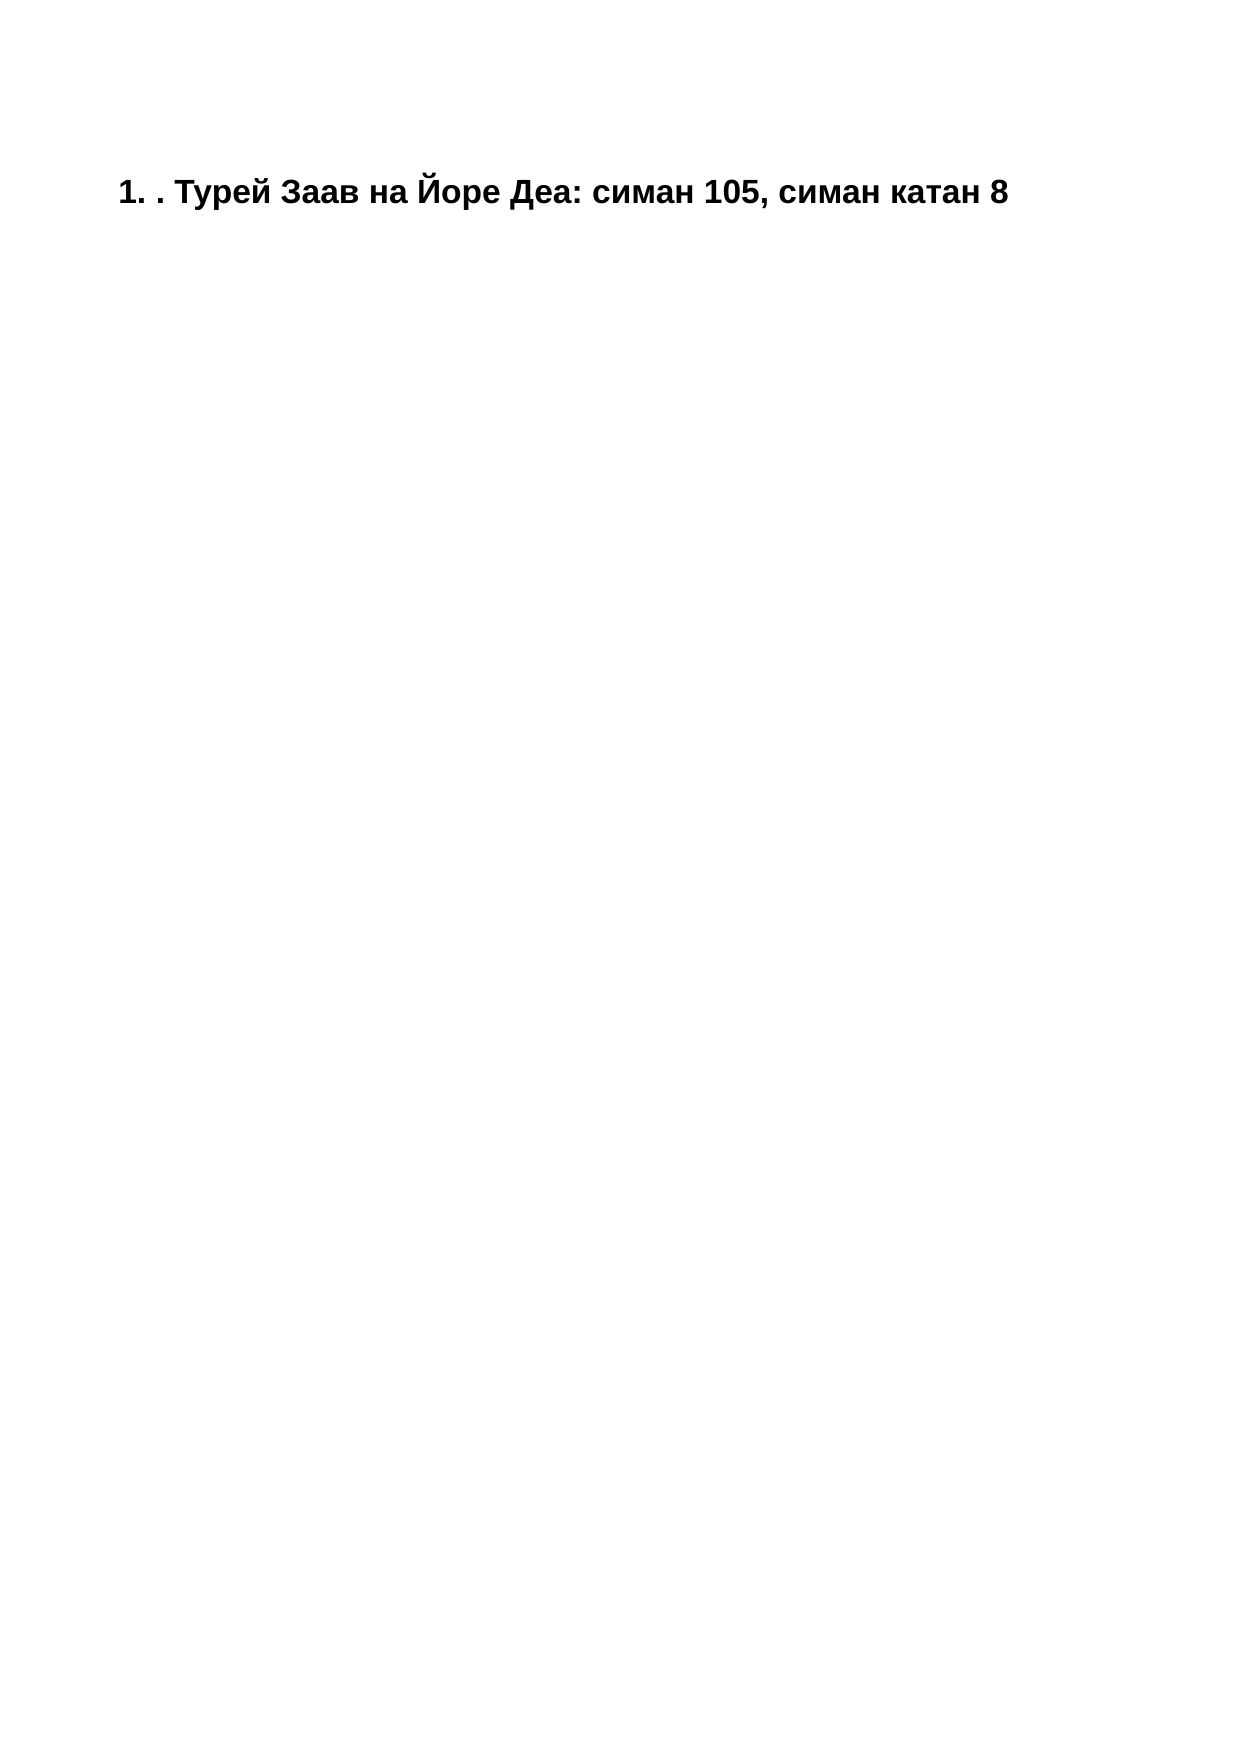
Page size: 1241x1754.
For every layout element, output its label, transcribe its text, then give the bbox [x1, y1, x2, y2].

subtitle . Турей Заав на Йоре Деа: симан 105, симан катан 8 [118, 147, 1122, 176]
